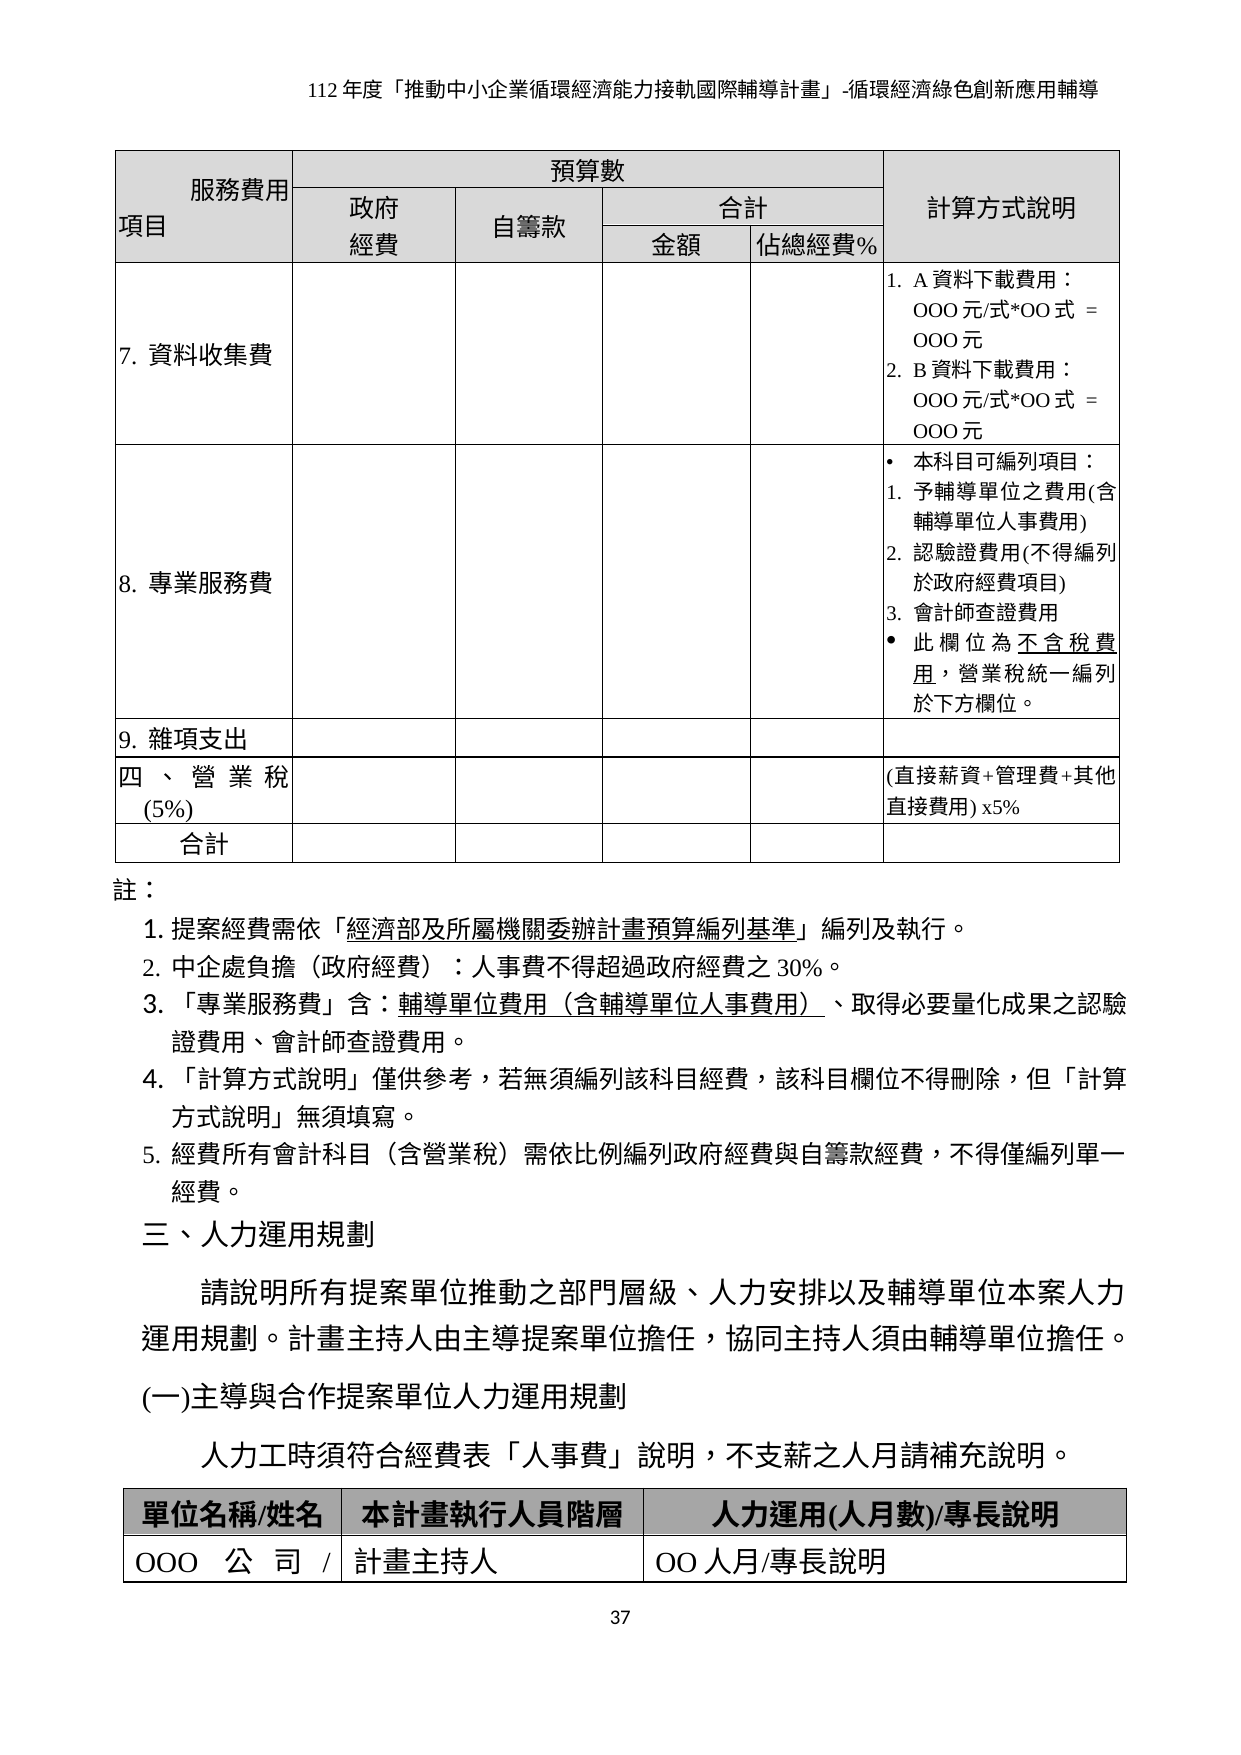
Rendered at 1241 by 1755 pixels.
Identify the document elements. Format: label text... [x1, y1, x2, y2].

table_header 單位名稱/姓名 [124, 1489, 341, 1534]
table_cell [751, 263, 883, 444]
table_cell [293, 758, 455, 822]
table_cell 本科目可編列項目： 予輔導單位之費用(含輔導單位人事費用) 認驗證費用(不得編列於政府經費項目) 會計師查證費用 此欄位為不含稅費用，營業稅統一編列於下方欄位。 [884, 445, 1119, 717]
table_cell A資料下載費用：OOO元/式*OO式 = OOO元 B資料下載費用：OOO元/式*OO式 = OOO元 [884, 263, 1119, 444]
table_header 本計畫執行人員階層 [342, 1489, 643, 1534]
table_cell [603, 263, 750, 444]
table_cell 四、營業稅(5%) [116, 758, 292, 822]
subtitle 三、人力運用規劃 [142, 1208, 1128, 1254]
text 人力工時須符合經費表「人事費」說明，不支薪之人月請補充說明。 [142, 1429, 1128, 1475]
table_cell [293, 824, 455, 862]
table_cell 合計 [116, 824, 292, 862]
table_cell [603, 758, 750, 822]
table_cell [884, 824, 1119, 862]
table_cell 資料收集費 [116, 263, 292, 444]
table_cell [751, 445, 883, 717]
text 請說明所有提案單位推動之部門層級、人力安排以及輔導單位本案人力運用規劃。計畫主持人由主導提案單位擔任，協同主持人須由輔導單位擔任。 [142, 1267, 1128, 1358]
table_cell [293, 719, 455, 756]
table_cell 合計 [603, 188, 883, 224]
list 「計算方式說明」僅供參考，若無須編列該科目經費，該科目欄位不得刪除，但「計算方式說明」無須填寫。 [142, 1058, 1128, 1133]
table_cell [751, 758, 883, 822]
table_cell 金額 [603, 226, 750, 262]
table_cell [293, 263, 455, 444]
table_cell [456, 758, 602, 822]
table_cell [603, 719, 750, 756]
table_cell [293, 445, 455, 717]
list 中企處負擔（政府經費）：人事費不得超過政府經費之30%。 [142, 946, 1128, 983]
table_cell [456, 719, 602, 756]
table_header 預算數 [293, 151, 883, 187]
table_cell 政府 經費 [293, 188, 455, 262]
table_cell 自籌款 [456, 188, 602, 262]
text (一)主導與合作提案單位人力運用規劃 [142, 1371, 1128, 1417]
table_cell [884, 719, 1119, 756]
table_cell [603, 445, 750, 717]
table_cell [456, 824, 602, 862]
table_cell [603, 824, 750, 862]
table_cell 佔總經費% [751, 226, 883, 262]
table_cell 專業服務費 [116, 445, 292, 717]
list 「專業服務費」含：輔導單位費用（含輔導單位人事費用）、取得必要量化成果之認驗證費用、會計師查證費用。 [142, 983, 1128, 1058]
table_cell [751, 824, 883, 862]
table_cell (直接薪資+管理費+其他直接費用) x5% [884, 758, 1119, 822]
table_header 服務費用 項目 [116, 151, 292, 262]
table_cell OOO公司/ [124, 1536, 341, 1581]
text 註： [112, 863, 1128, 908]
table_header 人力運用(人月數)/專長說明 [644, 1489, 1126, 1534]
list 提案經費需依「經濟部及所屬機關委辦計畫預算編列基準」編列及執行。 [142, 908, 1128, 946]
table_cell [751, 719, 883, 756]
table_header 計算方式說明 [884, 151, 1119, 262]
table_cell [456, 445, 602, 717]
table_cell 雜項支出 [116, 719, 292, 756]
list 經費所有會計科目（含營業稅）需依比例編列政府經費與自籌款經費，不得僅編列單一經費。 [142, 1133, 1128, 1208]
table_cell 計畫主持人 [342, 1536, 643, 1581]
table_cell [456, 263, 602, 444]
table_cell OO人月/專長說明 [644, 1536, 1126, 1581]
